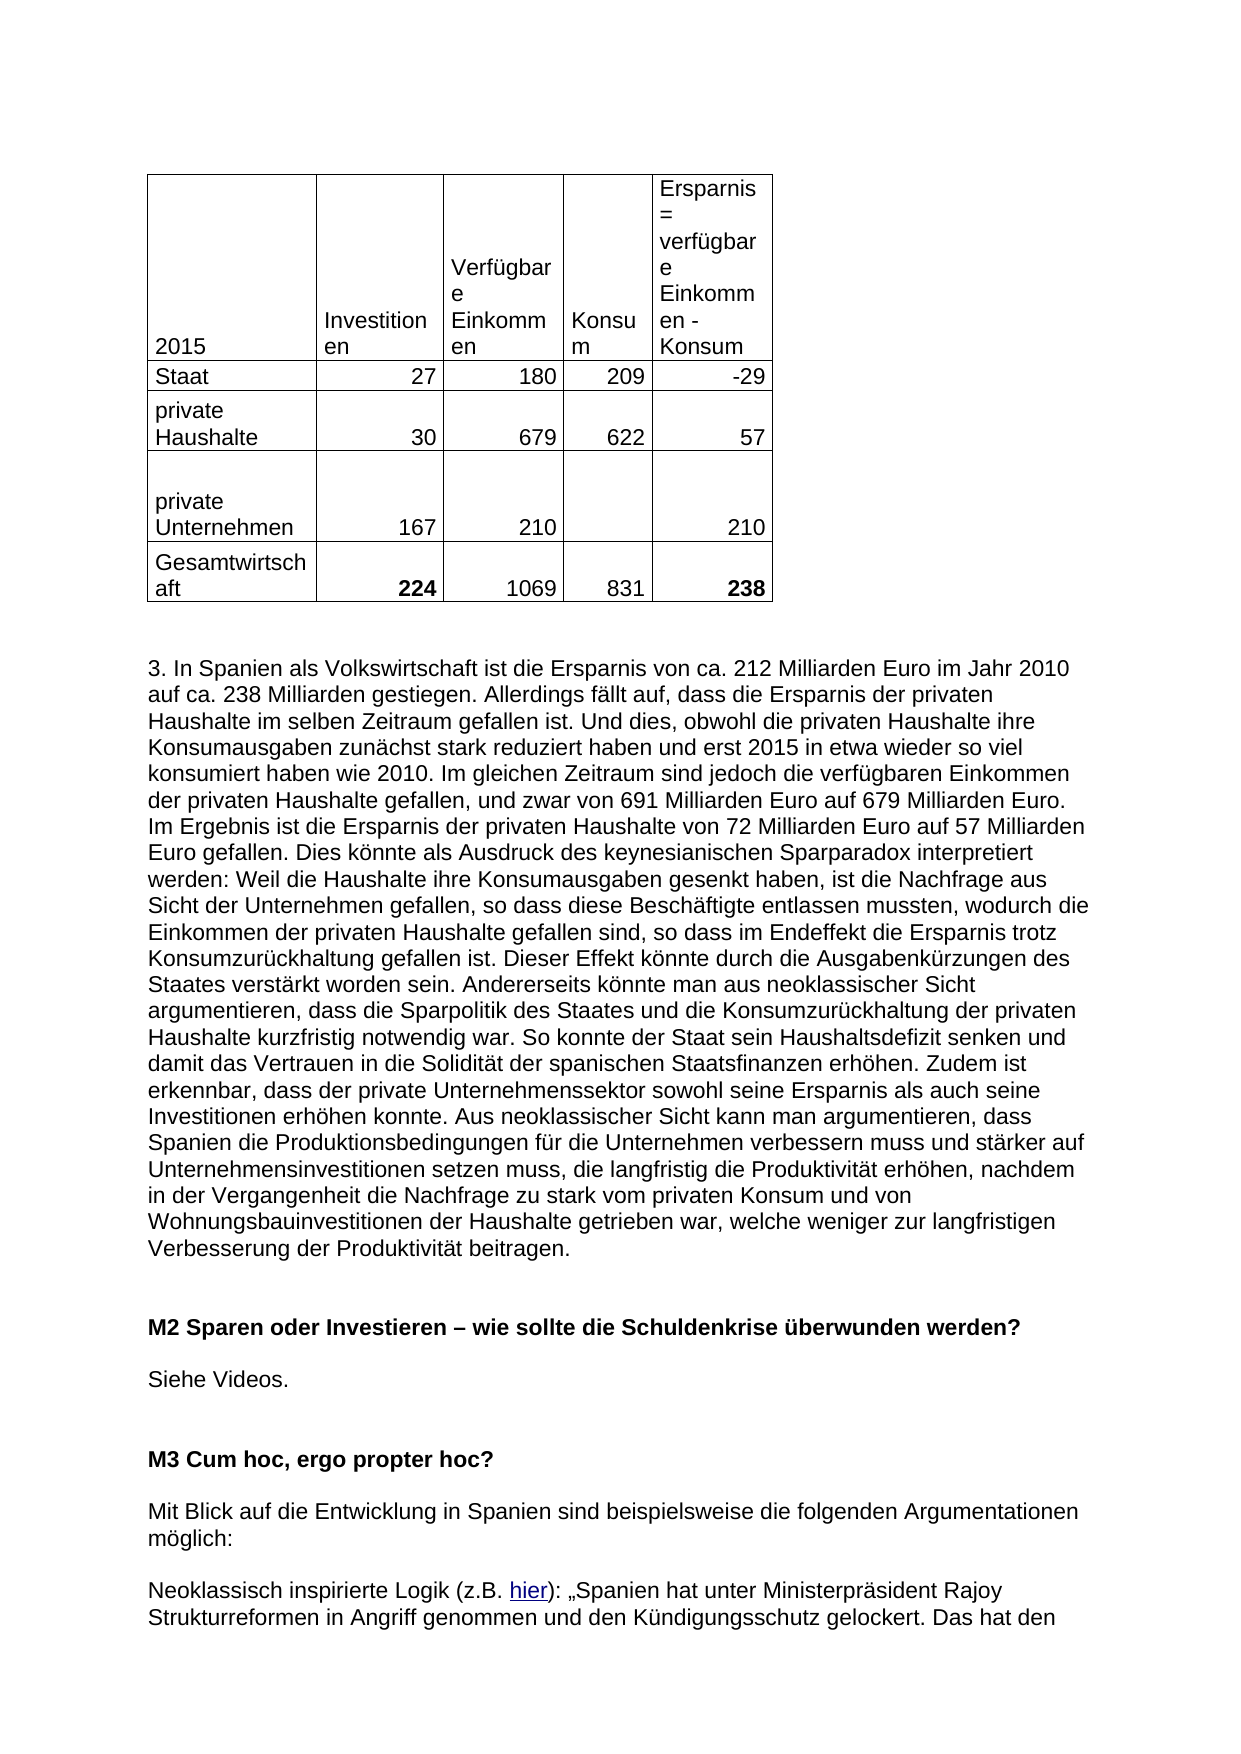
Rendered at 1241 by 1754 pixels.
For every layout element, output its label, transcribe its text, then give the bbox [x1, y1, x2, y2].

table_cell 831 [564, 542, 652, 601]
table_cell 30 [317, 391, 443, 450]
table_cell Gesamtwirtschaft [148, 542, 316, 601]
table_header Verfügbare Einkommen [444, 175, 563, 359]
table_header Konsum [564, 175, 652, 359]
table_header Ersparnis = verfügbare Einkommen - Konsum [653, 175, 772, 359]
table_cell private Unternehmen [148, 451, 316, 541]
text 3. In Spanien als Volkswirtschaft ist die Ersparnis von ca. 212 Milliarden Euro im Jahr 2010 auf ca. 238 Milliarden gestiegen. Allerdings fällt auf, dass die Ersparnis der privaten Haushalte im selben Zeitraum gefallen ist. Und dies, obwohl die privaten Haushalte ihre Konsumausgaben zunächst stark reduziert haben und erst 2015 in etwa wieder so viel konsumiert haben wie 2010. Im gleichen Zeitraum sind jedoch die verfügbaren Einkommen der privaten Haushalte gefallen, und zwar von 691 Milliarden Euro auf 679 Milliarden Euro. Im Ergebnis ist die Ersparnis der privaten Haushalte von 72 Milliarden Euro auf 57 Milliarden Euro gefallen. Dies könnte als Ausdruck des keynesianischen Sparparadox interpretiert werden: Weil die Haushalte ihre Konsumausgaben gesenkt haben, ist die Nachfrage aus Sicht der Unternehmen gefallen, so dass diese Beschäftigte entlassen mussten, wodurch die Einkommen der privaten Haushalte gefallen sind, so dass im Endeffekt die Ersparnis trotz Konsumzurückhaltung gefallen ist. Dieser Effekt könnte durch die Ausgabenkürzungen des Staates verstärkt worden sein. Andererseits könnte man aus neoklassischer Sicht argumentieren, dass die Sparpolitik des Staates und die Konsumzurückhaltung der privaten Haushalte kurzfristig notwendig war. So konnte der Staat sein Haushaltsdefizit senken und damit das Vertrauen in die Solidität der spanischen Staatsfinanzen erhöhen. Zudem ist erkennbar, dass der private Unternehmenssektor sowohl seine Ersparnis als auch seine Investitionen erhöhen konnte. Aus neoklassischer Sicht kann man argumentieren, dass Spanien die Produktionsbedingungen für die Unternehmen verbessern muss und stärker auf Unternehmensinvestitionen setzen muss, die langfristig die Produktivität erhöhen, nachdem in der Vergangenheit die Nachfrage zu stark vom privaten Konsum und von Wohnungsbauinvestitionen der Haushalte getrieben war, welche weniger zur langfristigen Verbesserung der Produktivität beitragen. [148, 655, 1093, 1261]
table_cell 210 [653, 451, 772, 541]
table_cell 180 [444, 361, 563, 390]
table_cell 679 [444, 391, 563, 450]
text M2 Sparen oder Investieren – wie sollte die Schuldenkrise überwunden werden? [148, 1314, 1093, 1340]
table_header Investitionen [317, 175, 443, 359]
text Mit Blick auf die Entwicklung in Spanien sind beispielsweise die folgenden Argumentationen möglich: [148, 1498, 1093, 1551]
table_cell 167 [317, 451, 443, 541]
table_cell 210 [444, 451, 563, 541]
text Neoklassisch inspirierte Logik (z.B. hier): „Spanien hat unter Ministerpräsident Rajoy Strukturreformen in Angriff genommen und den Kündigungsschutz gelockert. Das hat den [148, 1577, 1093, 1630]
table_cell 224 [317, 542, 443, 601]
table_cell 57 [653, 391, 772, 450]
table_cell private Haushalte [148, 391, 316, 450]
table_cell 622 [564, 391, 652, 450]
table_cell -29 [653, 361, 772, 390]
table_header 2015 [148, 175, 316, 359]
table_cell [564, 451, 652, 541]
table_cell Staat [148, 361, 316, 390]
table_cell 238 [653, 542, 772, 601]
table_cell 209 [564, 361, 652, 390]
text M3 Cum hoc, ergo propter hoc? [148, 1446, 1093, 1472]
table_cell 27 [317, 361, 443, 390]
text Siehe Videos. [148, 1366, 1093, 1393]
table_cell 1069 [444, 542, 563, 601]
